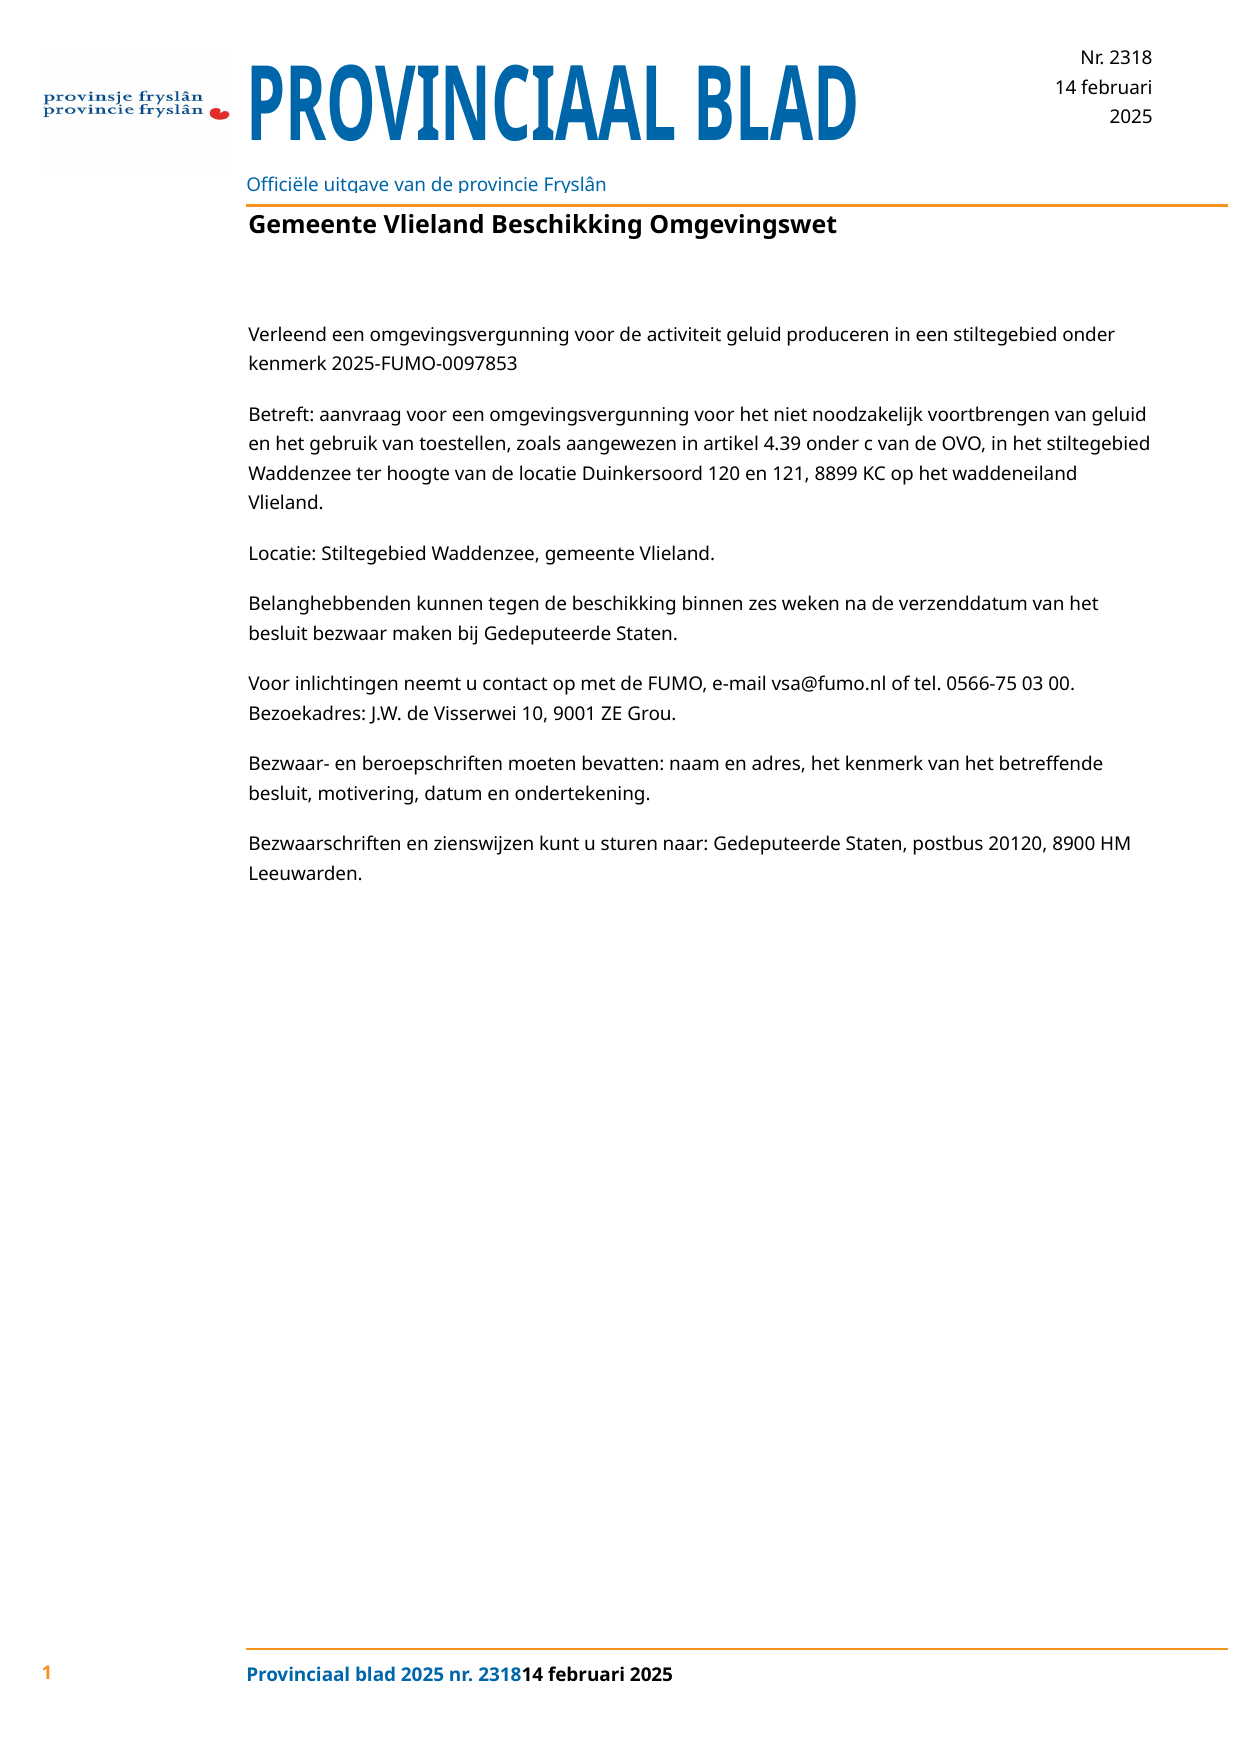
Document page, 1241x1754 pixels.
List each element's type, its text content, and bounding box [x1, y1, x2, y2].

text Betreft: aanvraag voor een omgevingsvergunning voor het niet noodzakelijk voortbrengen van geluid en het gebruik van toestellen, zoals aangewezen in artikel 4.39 onder c van de OVO, in het stiltegebied Waddenzee ter hoogte van de locatie Duinkersoord 120 en 121, 8899 KC op het waddeneiland Vlieland. [248, 401, 1152, 515]
text Bezwaar- en beroepschriften moeten bevatten: naam en adres, het kenmerk van het betreffende besluit, motivering, datum en ondertekening. [248, 750, 1152, 806]
text Verleend een omgevingsvergunning voor de activiteit geluid produceren in een stiltegebied onder kenmerk 2025-FUMO-0097853 [248, 321, 1152, 376]
picture [41, 47, 231, 172]
text Gemeente Vlieland Beschikking Omgevingswet [248, 207, 1152, 241]
text Bezwaarschriften en zienswijzen kunt u sturen naar: Gedeputeerde Staten, postbus 20120, 8900 HM Leeuwarden. [248, 830, 1152, 886]
text Locatie: Stiltegebied Waddenzee, gemeente Vlieland. [248, 540, 1152, 566]
text Belanghebbenden kunnen tegen de beschikking binnen zes weken na de verzenddatum van het besluit bezwaar maken bij Gedeputeerde Staten. [248, 590, 1152, 646]
text Voor inlichtingen neemt u contact op met de FUMO, e-mail vsa@fumo.nl of tel. 0566-75 03 00. Bezoekadres: J.W. de Visserwei 10, 9001 ZE Grou. [248, 670, 1152, 726]
